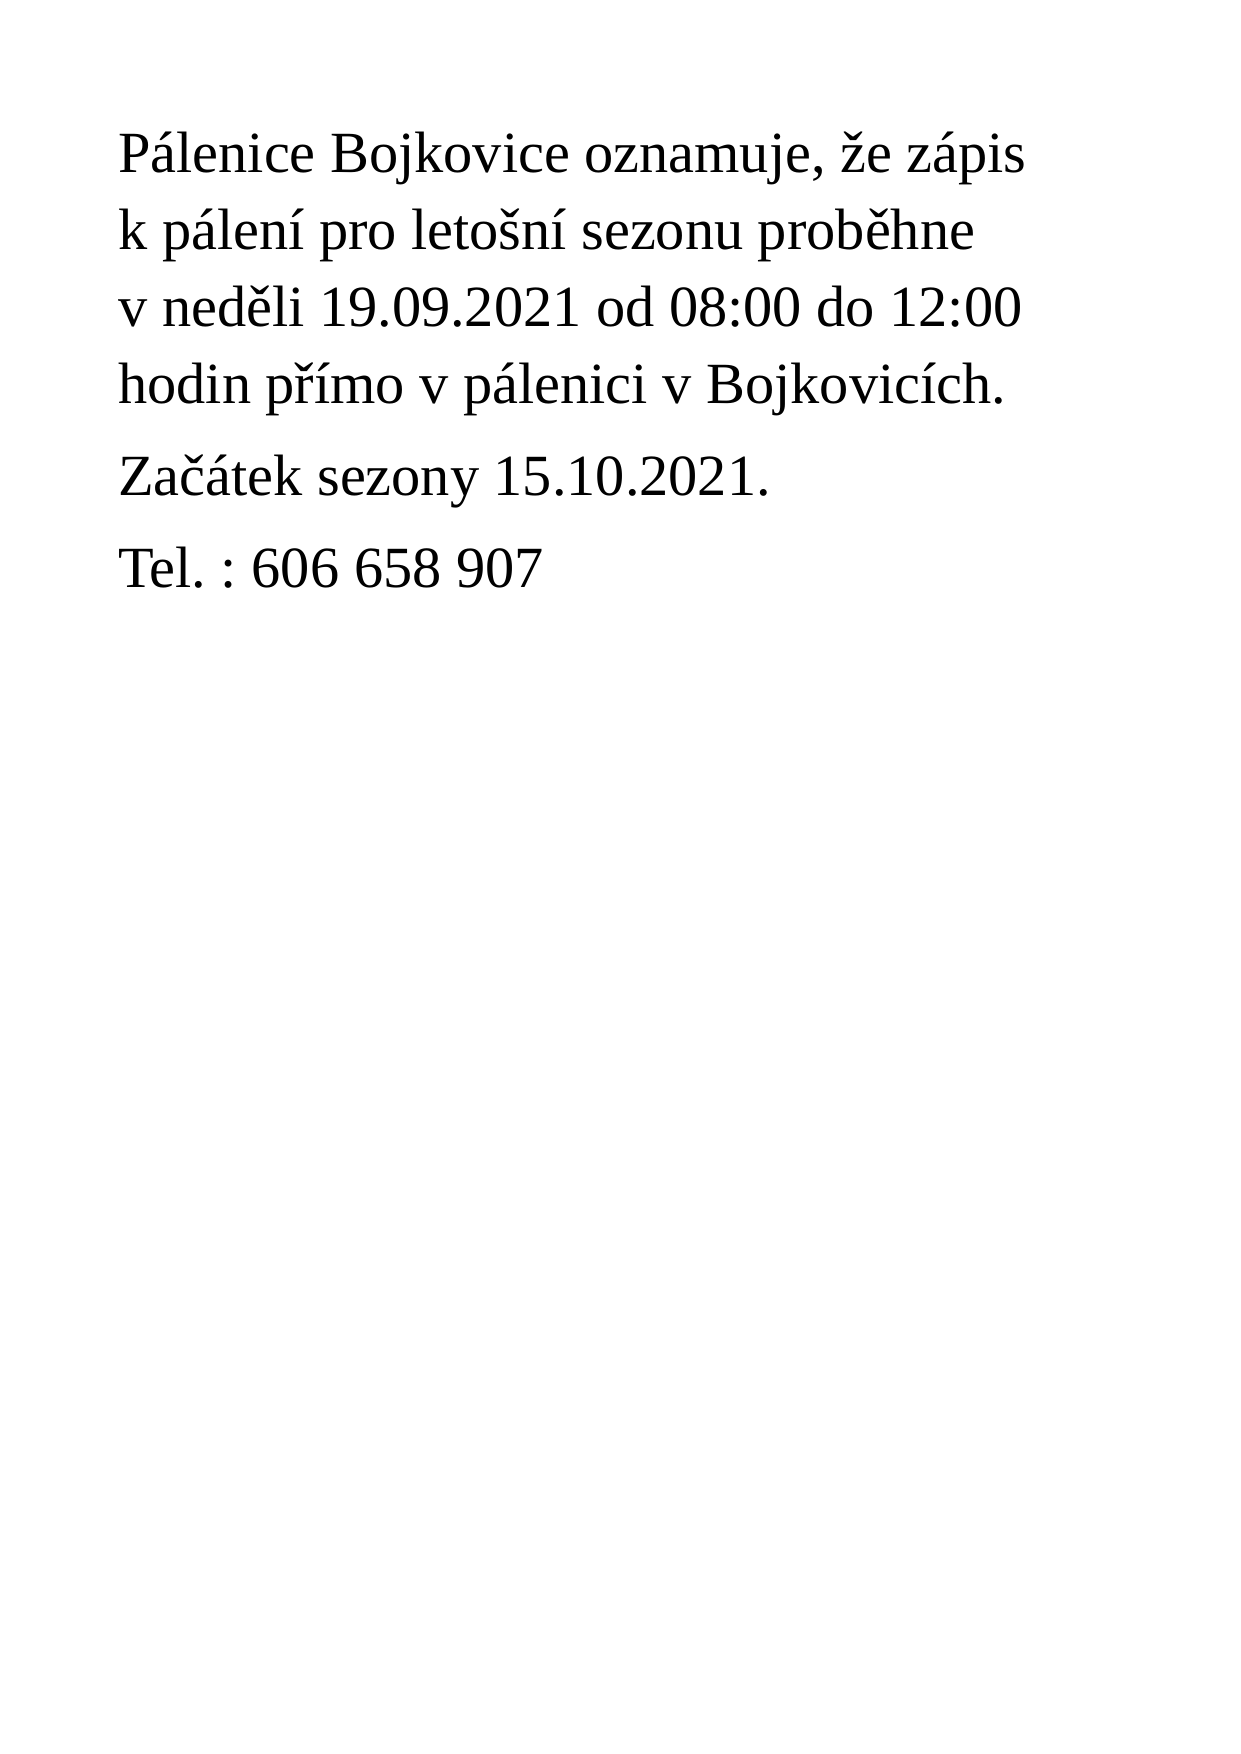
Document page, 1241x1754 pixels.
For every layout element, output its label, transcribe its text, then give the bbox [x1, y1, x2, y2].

text Začátek sezony 15.10.2021. [118, 441, 1122, 508]
text Pálenice Bojkovice oznamuje, že zápis k pálení pro letošní sezonu proběhne v neděli 19.09.2021 od 08:00 do 12:00 hodin přímo v pálenici v Bojkovicích. [118, 118, 1122, 416]
text Tel. : 606 658 907 [118, 533, 1122, 600]
